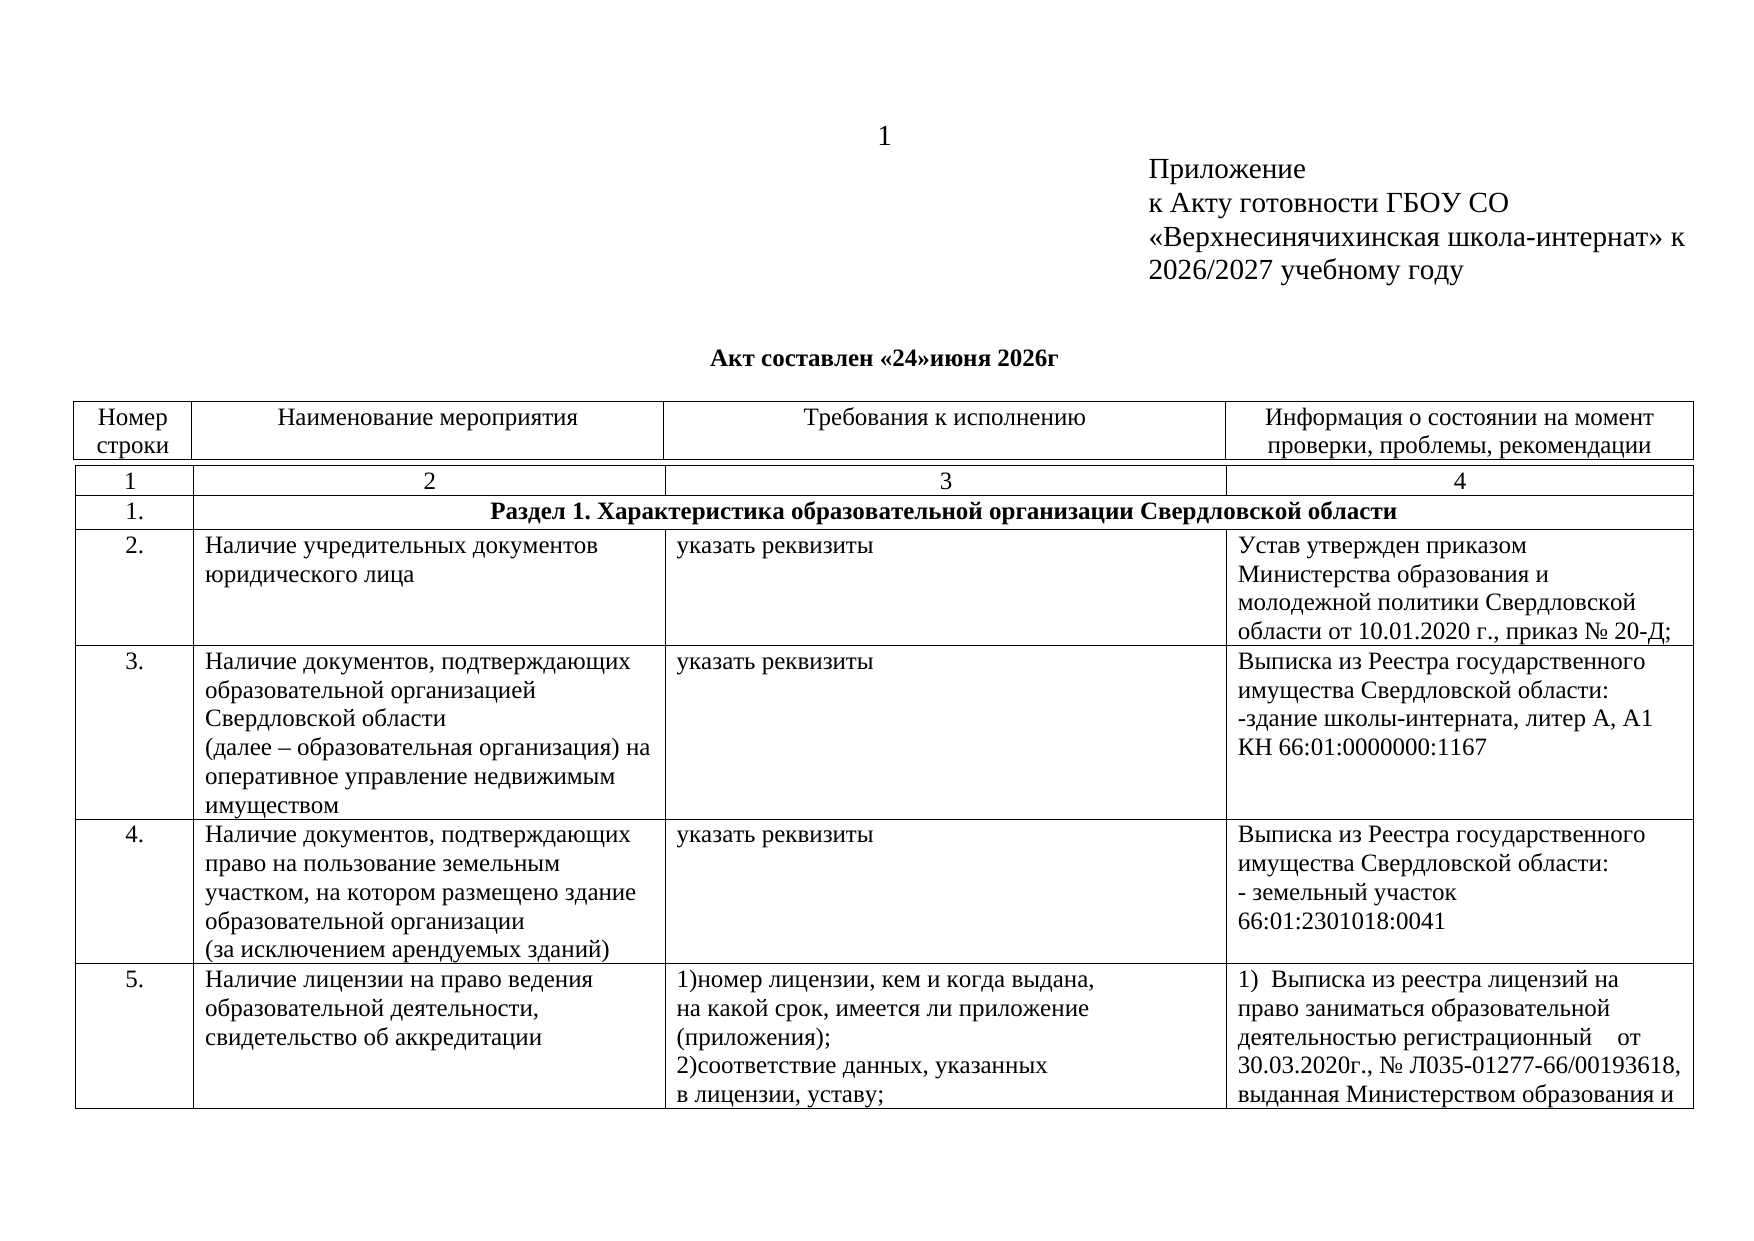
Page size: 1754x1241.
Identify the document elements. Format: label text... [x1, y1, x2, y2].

table_cell Выписка из Реестра государственного имущества Свердловской области: - земельный участок 66:01:2301018:0041 [1227, 820, 1693, 963]
table_cell Раздел 1. Характеристика образовательной организации Свердловской области [194, 496, 1693, 529]
table_cell 4. [76, 820, 193, 963]
table_header Информация о состоянии на момент проверки, проблемы, рекомендации [1226, 402, 1693, 459]
table_cell указать реквизиты [666, 646, 1226, 818]
table_header 2 [194, 466, 665, 495]
table_header 3 [666, 466, 1226, 495]
table_cell Наличие учредительных документов юридического лица [194, 530, 665, 645]
table_header Требования к исполнению [664, 402, 1225, 459]
table_cell указать реквизиты [666, 820, 1226, 963]
table_cell Наличие документов, подтверждающих право на пользование земельным участком, на котором размещено здание образовательной организации (за исключением арендуемых зданий) [194, 820, 665, 963]
table_header Приложение к Акту готовности ГБОУ СО «Верхнесинячихинская школа-интернат» к 2026/2027 учебному году [1137, 152, 1742, 286]
text Акт составлен «24»июня 2026г [74, 343, 1695, 372]
table_header 4 [1227, 466, 1693, 495]
table_header 1 [76, 466, 193, 495]
table_cell Наличие лицензии на право ведения образовательной деятельности, свидетельство об аккредитации [194, 964, 665, 1108]
table_header Наименование мероприятия [192, 402, 663, 459]
table_cell Наличие документов, подтверждающих образовательной организацией Свердловской области (далее – образовательная организация) на оперативное управление недвижимым имуществом [194, 646, 665, 818]
table_cell номер лицензии, кем и когда выдана, на какой срок, имеется ли приложение (приложения); соответствие данных, указанных в лицензии, уставу; виды образовательной деятельности и предоставление дополнительных образовательных услуг; дата и номер свидетельства об аккредитации [666, 964, 1226, 1108]
table_cell 3. [76, 646, 193, 818]
table_cell Устав утвержден приказом Министерства образования и молодежной политики Свердловской области от 10.01.2020 г., приказ № 20-Д; [1227, 530, 1693, 645]
table_cell Выписка из Реестра государственного имущества Свердловской области: -здание школы-интерната, литер А, А1 КН 66:01:0000000:1167 [1227, 646, 1693, 818]
table_cell 1) Выписка из реестра лицензий на право заниматься образовательной деятельностью регистрационный от 30.03.2020г., № Л035-01277-66/00193618, выданная Министерством образования и [1227, 964, 1693, 1108]
table_cell 5. [76, 964, 193, 1108]
table_cell 1. [76, 496, 193, 529]
table_header Номер строки [74, 402, 191, 459]
table_cell 2. [76, 530, 193, 645]
table_cell указать реквизиты [666, 530, 1226, 645]
